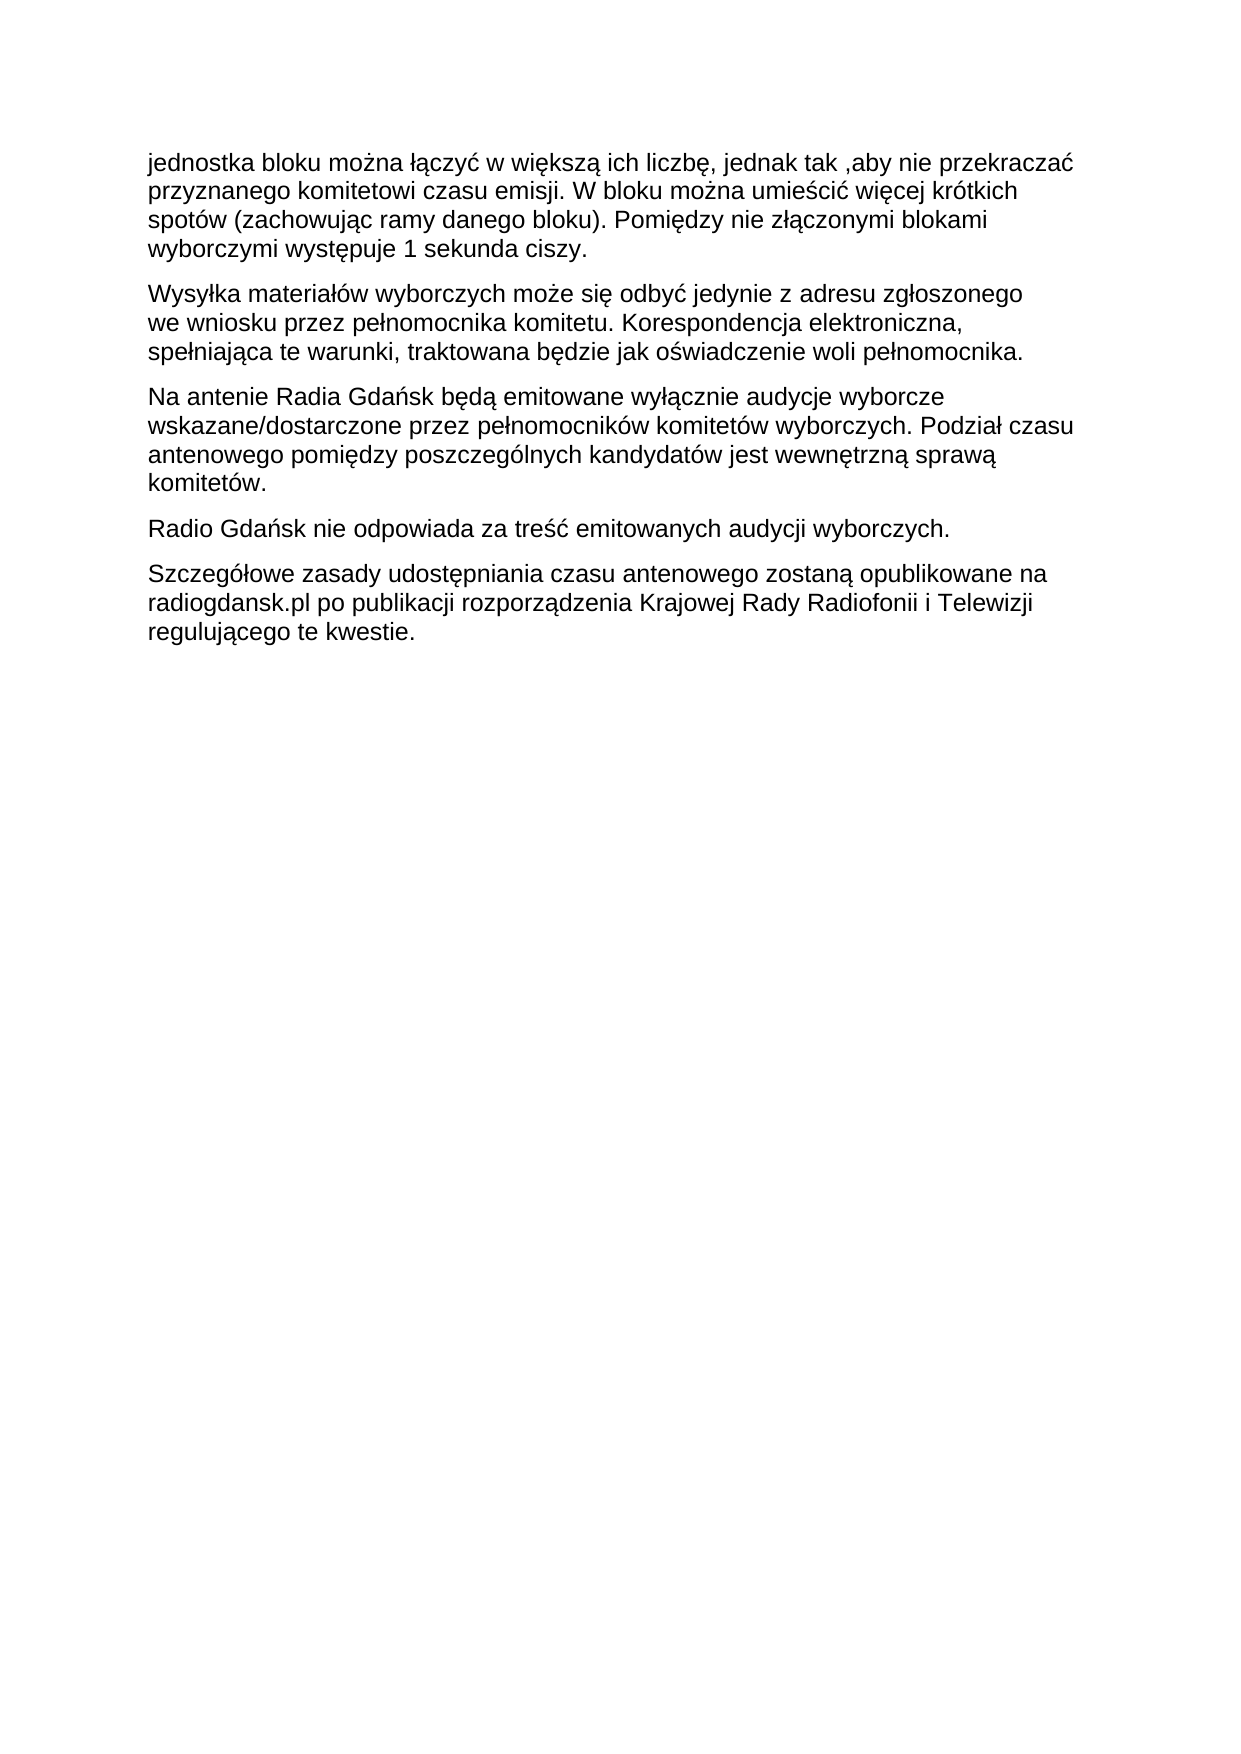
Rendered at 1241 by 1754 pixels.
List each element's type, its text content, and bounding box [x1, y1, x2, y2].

text jednostka bloku można łączyć w większą ich liczbę, jednak tak ,aby nie przekraczać przyznanego komitetowi czasu emisji. W bloku można umieścić więcej krótkich spotów (zachowując ramy danego bloku). Pomiędzy nie złączonymi blokami wyborczymi występuje 1 sekunda ciszy. [148, 148, 1093, 263]
text Na antenie Radia Gdańsk będą emitowane wyłącznie audycje wyborcze wskazane/dostarczone przez pełnomocników komitetów wyborczych. Podział czasu antenowego pomiędzy poszczególnych kandydatów jest wewnętrzną sprawą komitetów. [148, 382, 1093, 497]
text Radio Gdańsk nie odpowiada za treść emitowanych audycji wyborczych. [148, 514, 1093, 543]
text Szczegółowe zasady udostępniania czasu antenowego zostaną opublikowane na radiogdansk.pl po publikacji rozporządzenia Krajowej Rady Radiofonii i Telewizji regulującego te kwestie. [148, 559, 1093, 646]
text Wysyłka materiałów wyborczych może się odbyć jedynie z adresu zgłoszonego we wniosku przez pełnomocnika komitetu. Korespondencja elektroniczna, spełniająca te warunki, traktowana będzie jak oświadczenie woli pełnomocnika. [148, 279, 1093, 366]
